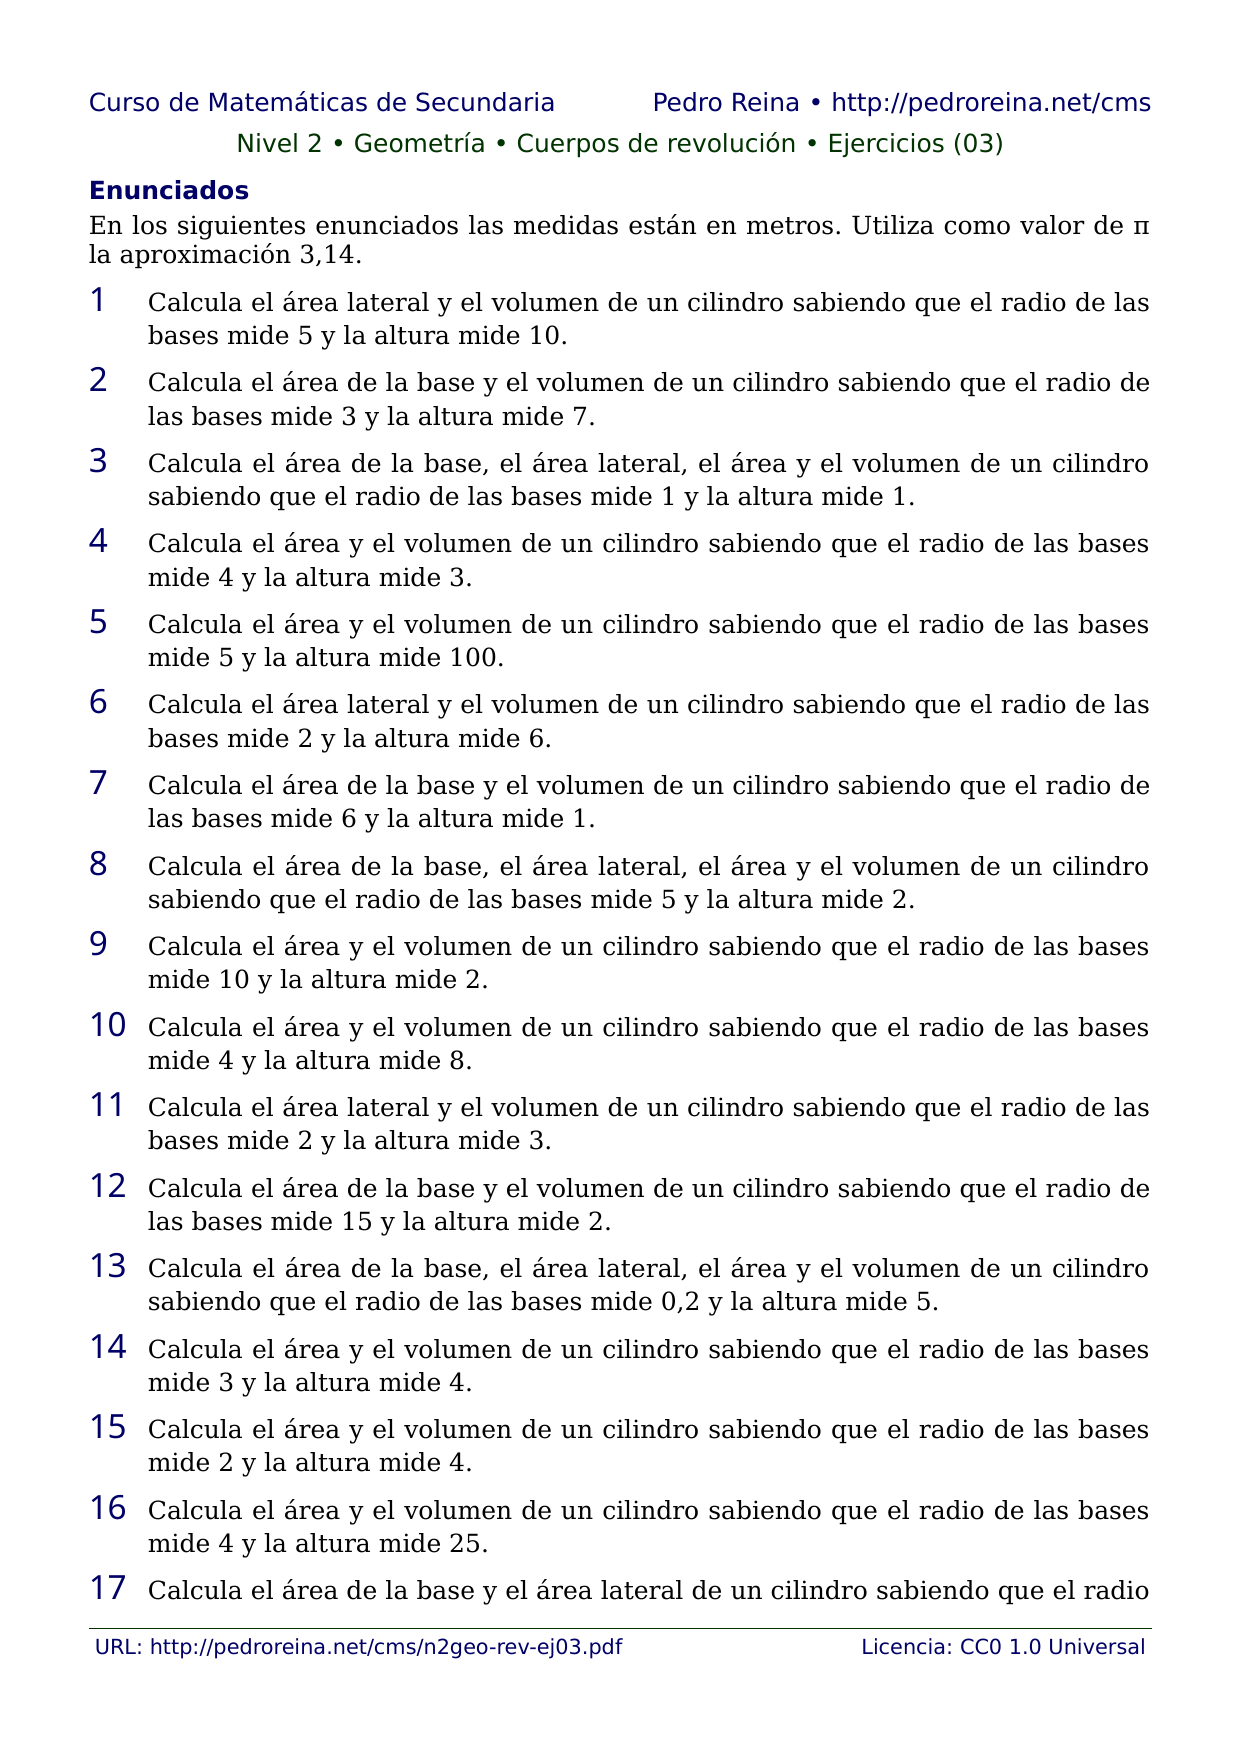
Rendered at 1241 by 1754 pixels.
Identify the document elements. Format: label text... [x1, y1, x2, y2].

list Calcula el área lateral y el volumen de un cilindro sabiendo que el radio de las bases mide 2 y la altura mide 6. [88, 678, 1152, 753]
list Calcula el área y el volumen de un cilindro sabiendo que el radio de las bases mide 4 y la altura mide 8. [88, 1000, 1152, 1075]
text En los siguientes enunciados las medidas están en metros. Utiliza como valor de π la aproximación 3,14. [88, 211, 1152, 270]
text Curso de Matemáticas de Secundaria Pedro Reina • http://pedroreina.net/cms [88, 88, 1152, 118]
list Calcula el área de la base, el área lateral, el área y el volumen de un cilindro sabiendo que el radio de las bases mide 1 y la altura mide 1. [88, 437, 1152, 511]
list Calcula el área de la base y el volumen de un cilindro sabiendo que el radio de las bases mide 15 y la altura mide 2. [88, 1161, 1152, 1236]
text Nivel 2 • Geometría • Cuerpos de revolución • Ejercicios (03) [88, 129, 1152, 159]
list Calcula el área lateral y el volumen de un cilindro sabiendo que el radio de las bases mide 2 y la altura mide 3. [88, 1081, 1152, 1156]
list Calcula el área y el volumen de un cilindro sabiendo que el radio de las bases mide 4 y la altura mide 25. [88, 1483, 1152, 1558]
list Calcula el área y el volumen de un cilindro sabiendo que el radio de las bases mide 10 y la altura mide 2. [88, 920, 1152, 994]
list Calcula el área lateral y el volumen de un cilindro sabiendo que el radio de las bases mide 5 y la altura mide 10. [88, 276, 1152, 350]
list Calcula el área de la base y el volumen de un cilindro sabiendo que el radio de las bases mide 3 y la altura mide 7. [88, 356, 1152, 431]
list Calcula el área de la base y el área lateral de un cilindro sabiendo que el radio [88, 1564, 1152, 1609]
list Calcula el área de la base y el volumen de un cilindro sabiendo que el radio de las bases mide 6 y la altura mide 1. [88, 759, 1152, 833]
list Calcula el área y el volumen de un cilindro sabiendo que el radio de las bases mide 5 y la altura mide 100. [88, 598, 1152, 672]
list Calcula el área y el volumen de un cilindro sabiendo que el radio de las bases mide 4 y la altura mide 3. [88, 517, 1152, 592]
list Calcula el área de la base, el área lateral, el área y el volumen de un cilindro sabiendo que el radio de las bases mide 0,2 y la altura mide 5. [88, 1242, 1152, 1317]
list Calcula el área de la base, el área lateral, el área y el volumen de un cilindro sabiendo que el radio de las bases mide 5 y la altura mide 2. [88, 839, 1152, 914]
list Calcula el área y el volumen de un cilindro sabiendo que el radio de las bases mide 2 y la altura mide 4. [88, 1403, 1152, 1478]
text Enunciados [88, 176, 1152, 206]
list Calcula el área y el volumen de un cilindro sabiendo que el radio de las bases mide 3 y la altura mide 4. [88, 1322, 1152, 1397]
